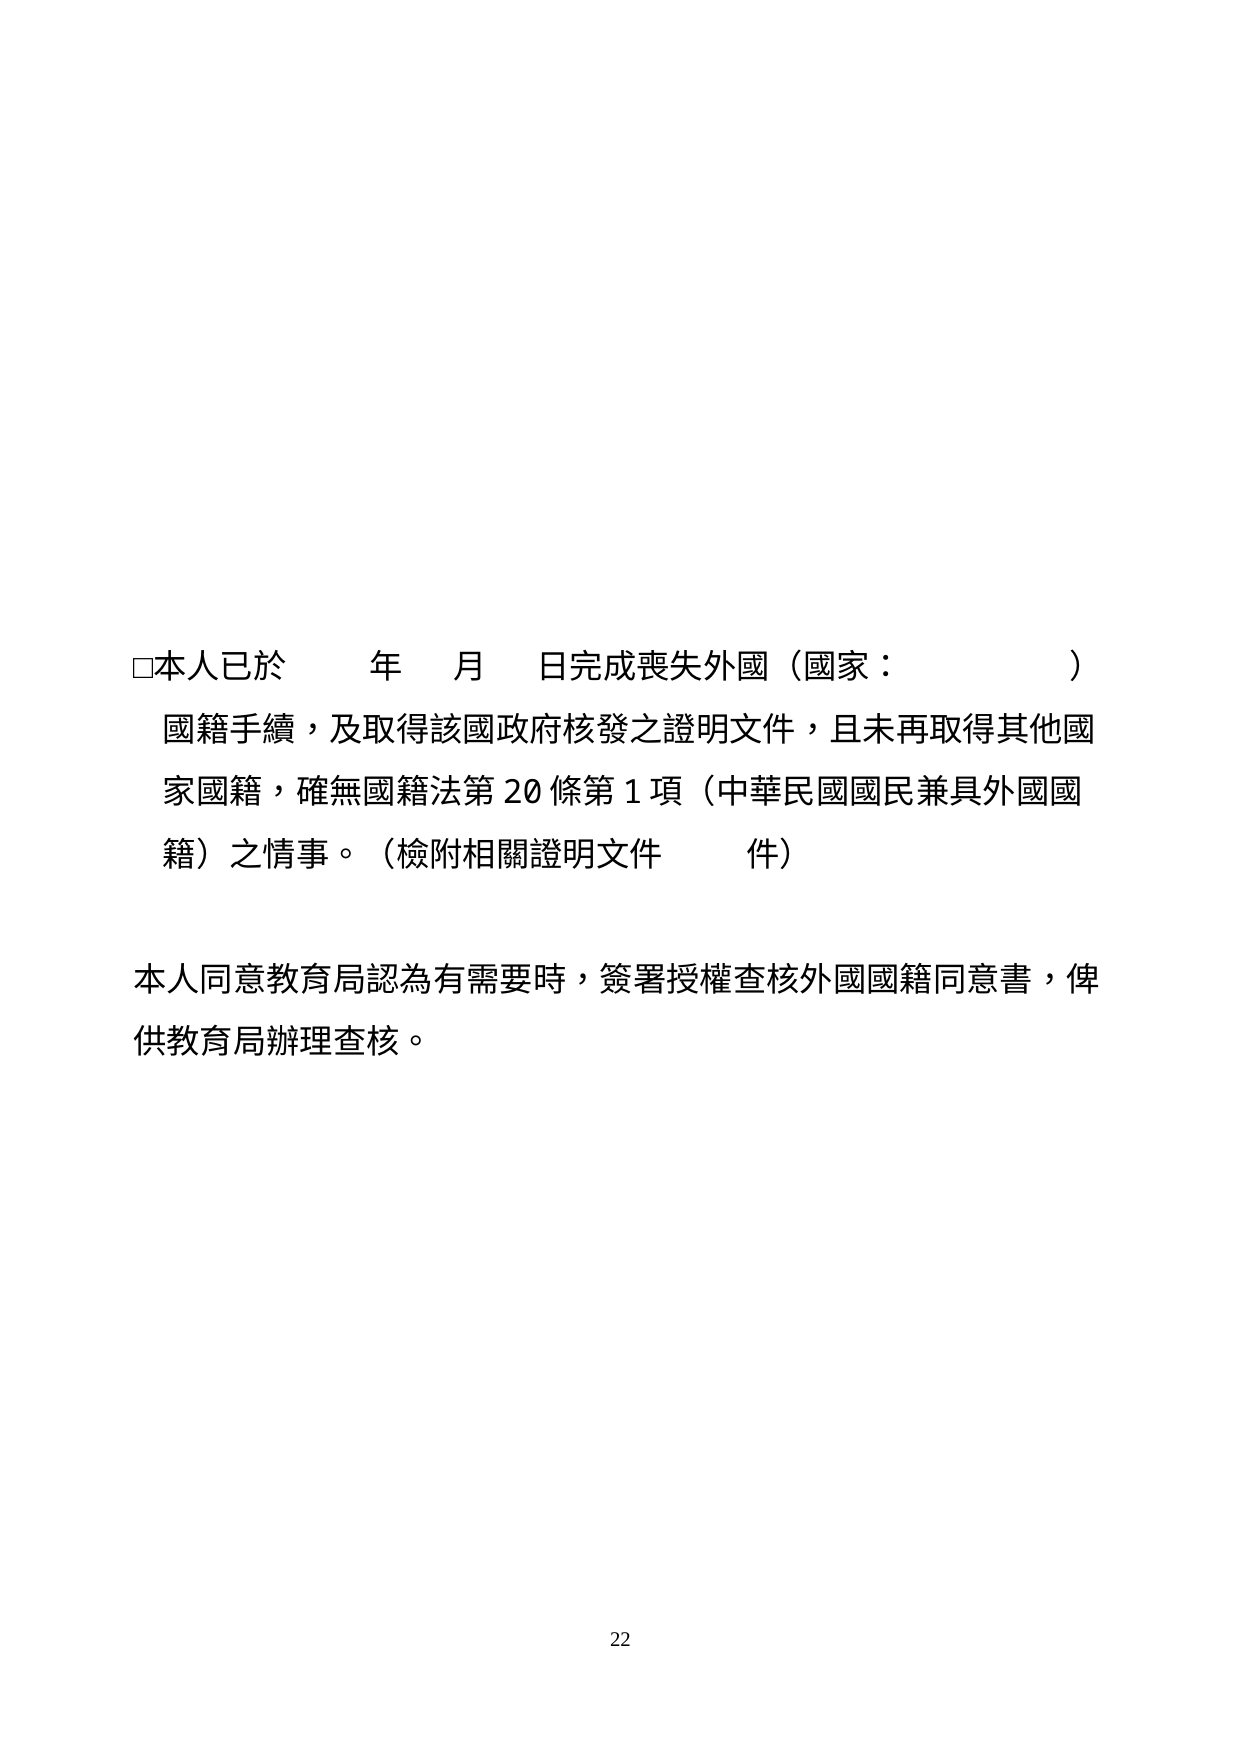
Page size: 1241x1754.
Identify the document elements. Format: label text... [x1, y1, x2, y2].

text 本人同意教育局認為有需要時，簽署授權查核外國國籍同意書，俾供教育局辦理查核。 [133, 935, 1122, 1060]
text □本人已於 年 月 日完成喪失外國（國家： ）國籍手續，及取得該國政府核發之證明文件，且未再取得其他國家國籍，確無國籍法第20條第1項（中華民國國民兼具外國國籍）之情事。（檢附相關證明文件 件） [133, 622, 1122, 872]
